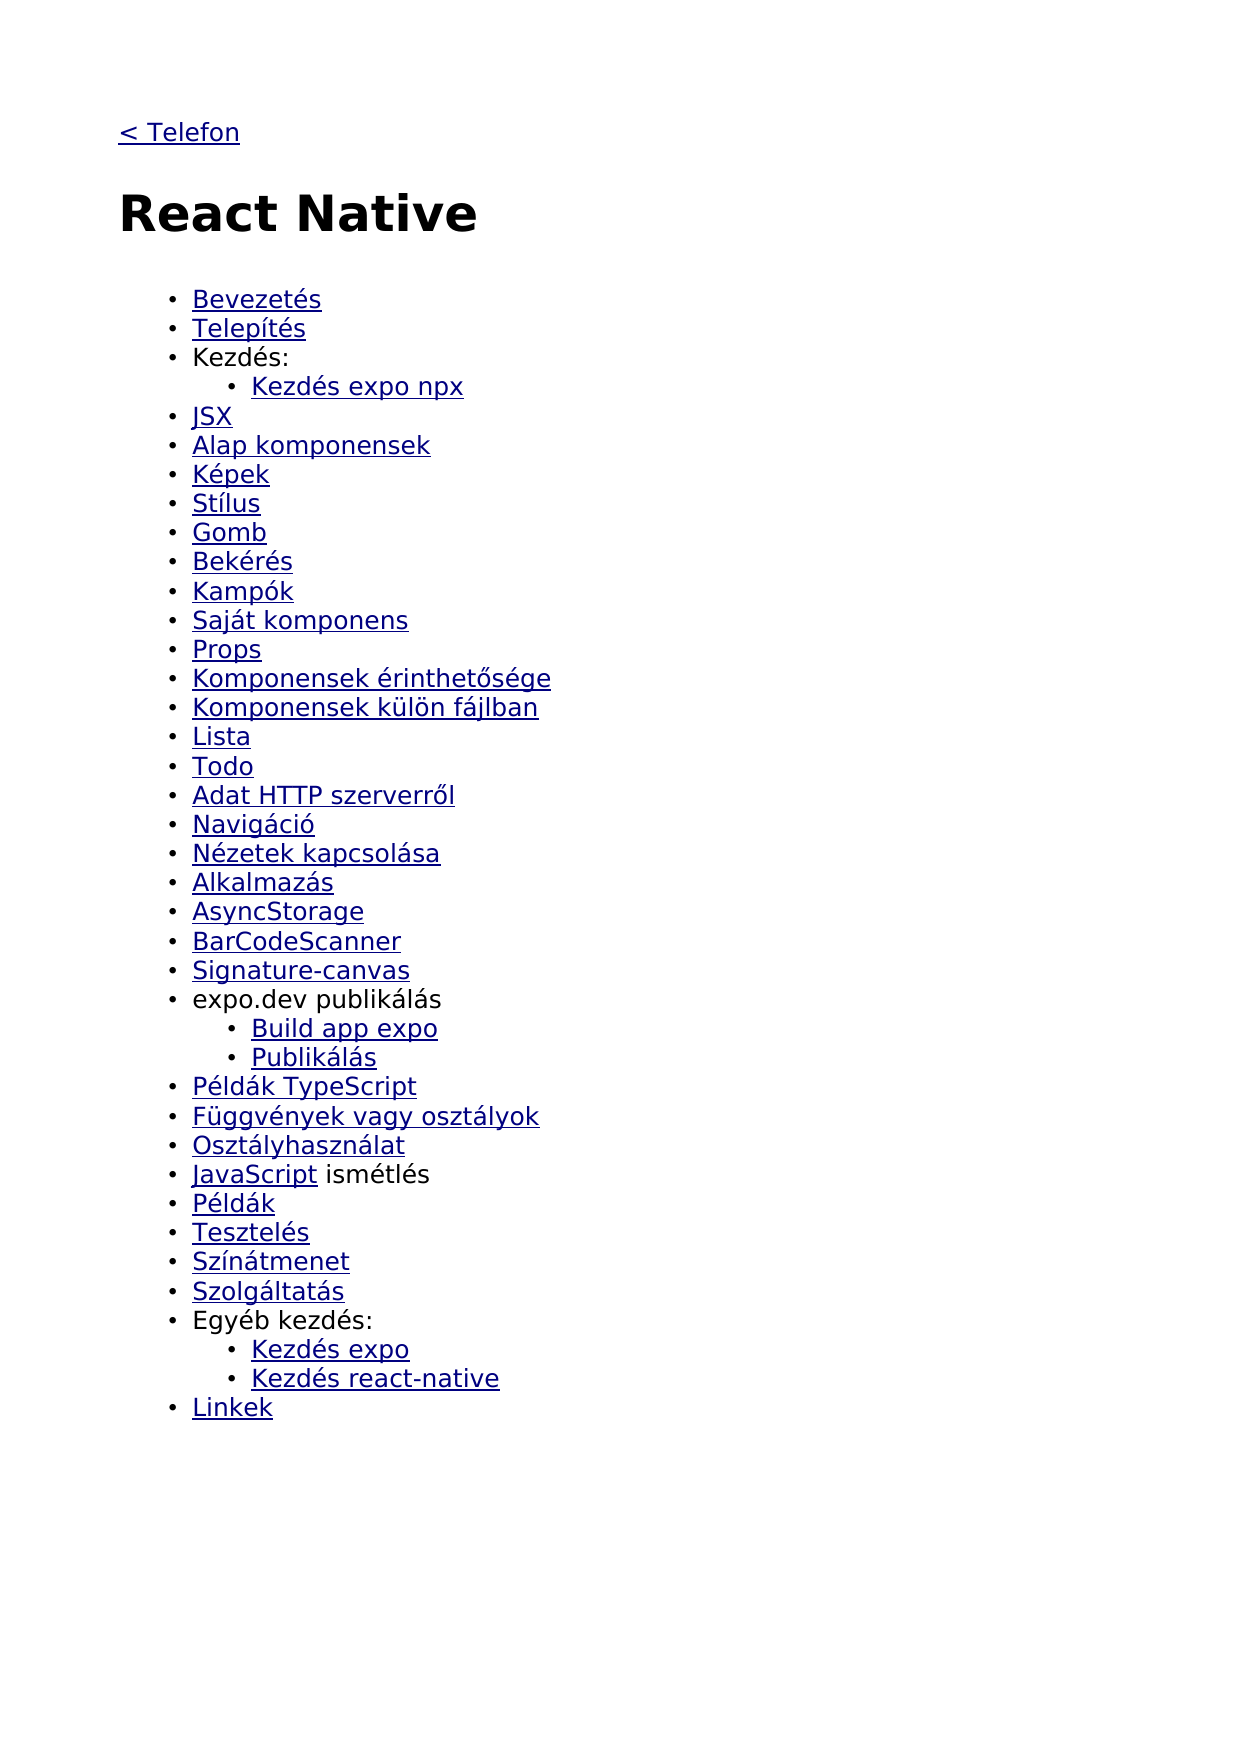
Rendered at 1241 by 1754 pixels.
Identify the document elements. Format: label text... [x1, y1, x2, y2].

subtitle React Native [118, 185, 1122, 243]
list AsyncStorage [177, 897, 1122, 927]
list Példák TypeScript [177, 1072, 1122, 1102]
list Saját komponens [177, 606, 1122, 635]
list Kampók [177, 577, 1122, 606]
list Tesztelés [177, 1218, 1122, 1247]
list Telepítés [177, 314, 1122, 343]
list Bevezetés [177, 285, 1122, 314]
list Függvények vagy osztályok [177, 1102, 1122, 1131]
list JSX [177, 402, 1122, 431]
list Kezdés expo npx [236, 372, 1122, 402]
list Linkek [177, 1393, 1122, 1422]
list Lista [177, 722, 1122, 752]
list Navigáció [177, 810, 1122, 839]
list Kezdés react-native [236, 1364, 1122, 1393]
list Publikálás [236, 1043, 1122, 1072]
list Egyéb kezdés: [177, 1306, 1122, 1335]
text < Telefon [118, 118, 1122, 147]
list BarCodeScanner [177, 927, 1122, 956]
list Alap komponensek [177, 431, 1122, 460]
list Példák [177, 1189, 1122, 1218]
list Nézetek kapcsolása [177, 839, 1122, 868]
list Kezdés expo [236, 1335, 1122, 1364]
list Props [177, 635, 1122, 664]
list Todo [177, 752, 1122, 781]
list Komponensek külön fájlban [177, 693, 1122, 722]
list Gomb [177, 518, 1122, 547]
list Adat HTTP szerverről [177, 781, 1122, 810]
list Alkalmazás [177, 868, 1122, 897]
list expo.dev publikálás [177, 985, 1122, 1014]
list Build app expo [236, 1014, 1122, 1043]
list Osztályhasználat [177, 1131, 1122, 1160]
list Szolgáltatás [177, 1277, 1122, 1306]
list JavaScript ismétlés [177, 1160, 1122, 1189]
list Stílus [177, 489, 1122, 518]
list Színátmenet [177, 1247, 1122, 1277]
list Képek [177, 460, 1122, 489]
list Signature-canvas [177, 956, 1122, 985]
list Bekérés [177, 547, 1122, 577]
list Komponensek érinthetősége [177, 664, 1122, 693]
list Kezdés: [177, 343, 1122, 372]
